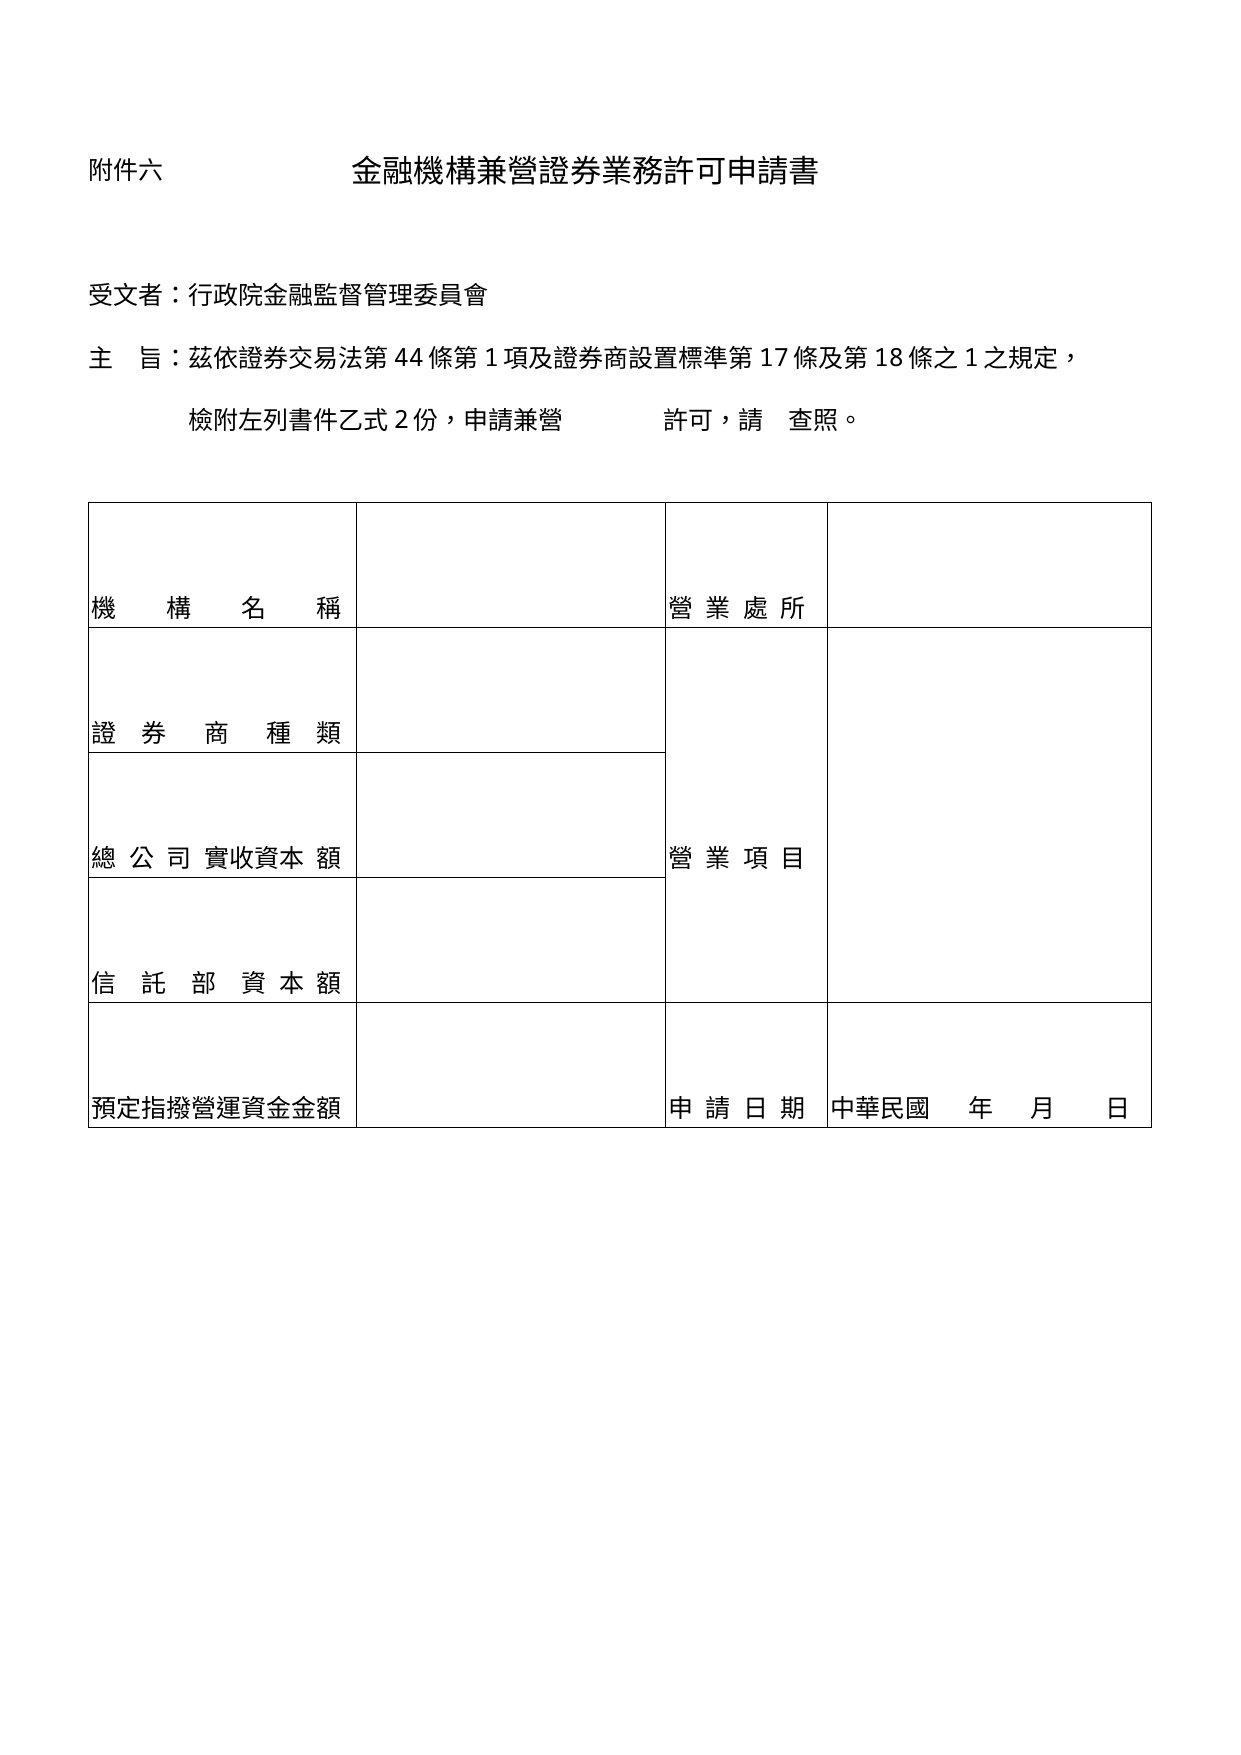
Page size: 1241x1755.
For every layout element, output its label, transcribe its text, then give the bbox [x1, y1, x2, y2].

table_cell [357, 753, 665, 877]
table_cell [357, 878, 665, 1002]
text 主 旨：茲依證券交易法第44條第1項及證券商設置標準第17條及第18條之1之規定， [89, 314, 1240, 377]
table_header [357, 503, 665, 627]
table_header [828, 503, 1151, 627]
table_cell 證 券 商 種 類 [89, 628, 356, 752]
table_cell 申 請 日 期 [666, 1003, 827, 1127]
table_cell 中華民國 年 月 日 [828, 1003, 1151, 1127]
table_cell 信 託 部 資 本 額 [89, 878, 356, 1002]
text 附件六 金融機構兼營證券業務許可申請書 [89, 127, 1152, 189]
table_cell 預定指撥營運資金金額 [89, 1003, 356, 1127]
table_cell 營 業 項 目 [666, 628, 827, 1002]
table_header 營 業 處 所 [666, 503, 827, 627]
table_header 機 構 名 稱 [89, 503, 356, 627]
table_cell [828, 628, 1151, 1002]
text 檢附左列書件乙式2份，申請兼營 許可，請 查照。 [89, 377, 1240, 439]
table_cell [357, 1003, 665, 1127]
text 受文者：行政院金融監督管理委員會 [89, 252, 1152, 314]
table_cell 總 公 司 實收資本 額 [89, 753, 356, 877]
table_cell [357, 628, 665, 752]
